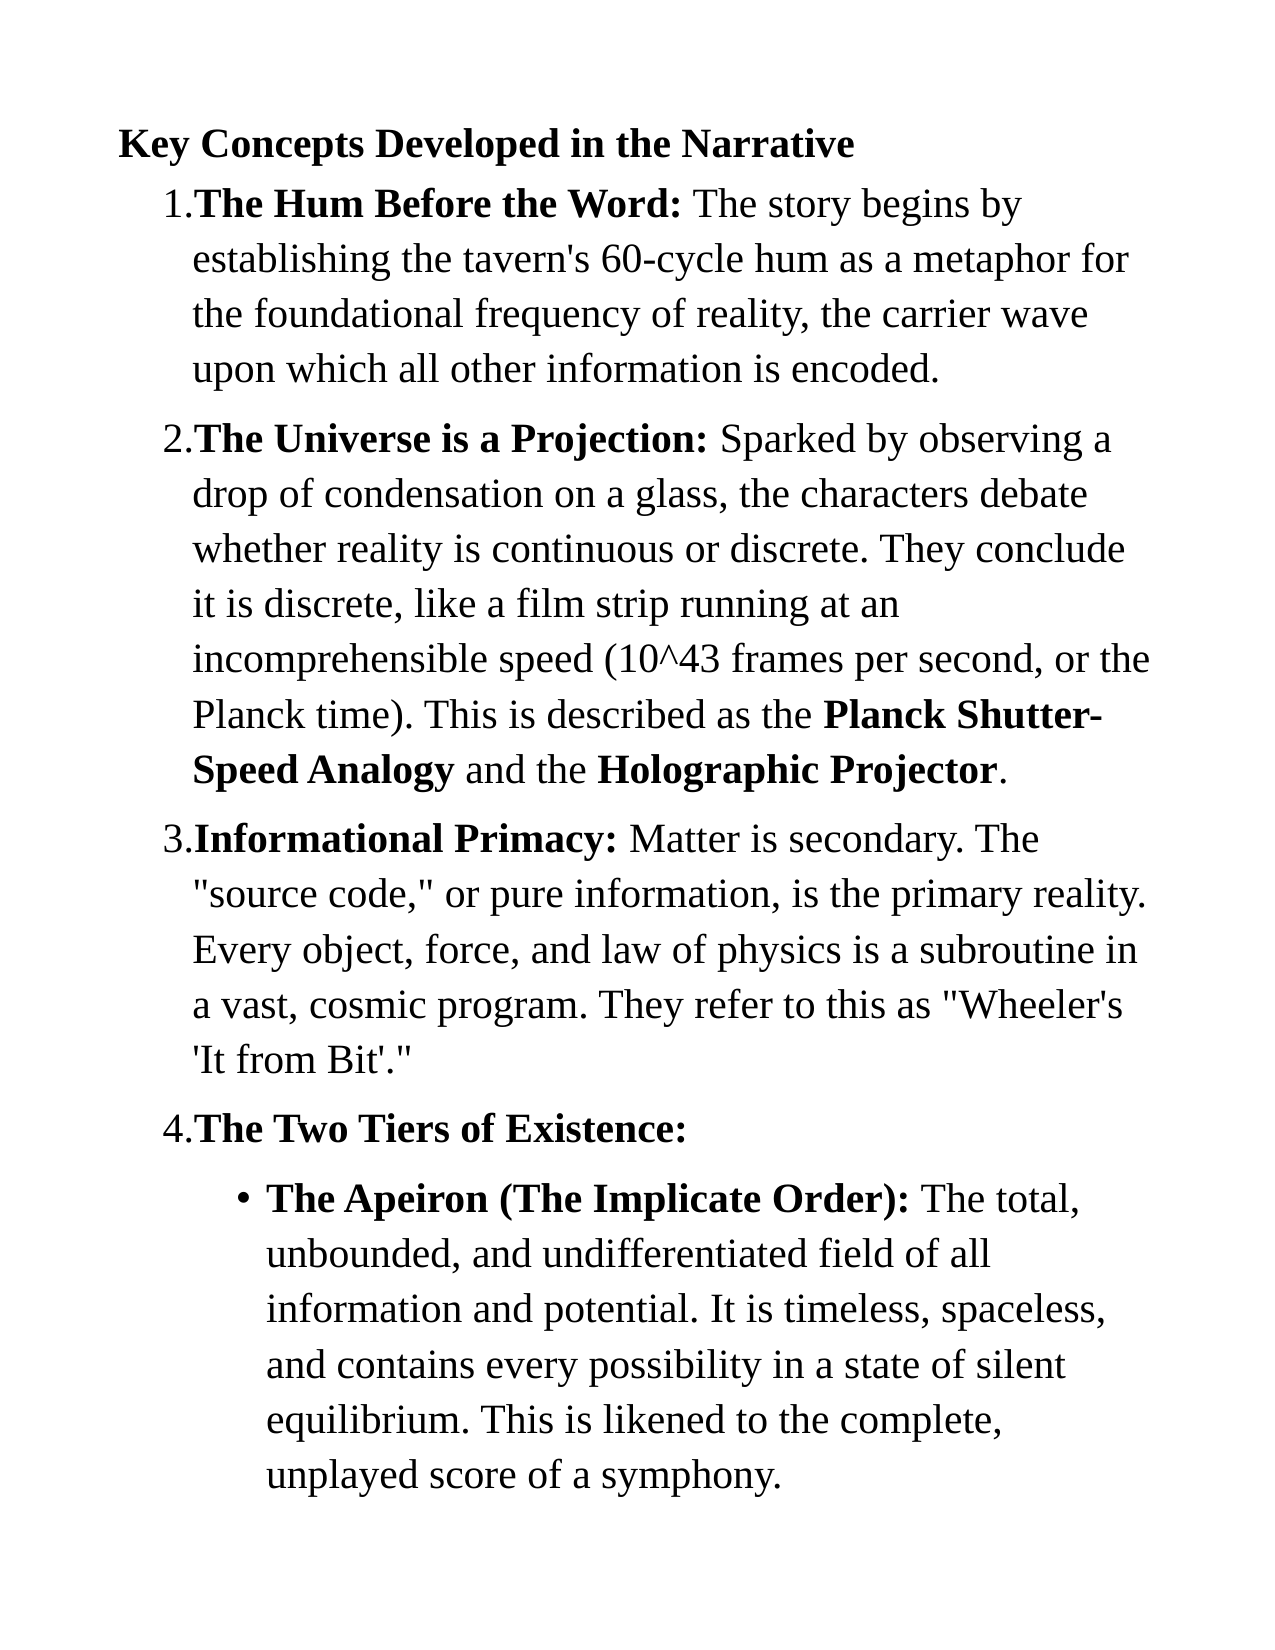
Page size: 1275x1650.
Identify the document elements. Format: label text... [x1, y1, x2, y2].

list The Two Tiers of Existence: [162, 1104, 1157, 1152]
list The Hum Before the Word: The story begins by establishing the tavern's 60-cycle hum as a metaphor for the foundational frequency of reality, the carrier wave upon which all other information is encoded. [162, 178, 1157, 392]
subtitle Key Concepts Developed in the Narrative [118, 118, 1157, 166]
list The Apeiron (The Implicate Order): The total, unbounded, and undifferentiated field of all information and potential. It is timeless, spaceless, and contains every possibility in a state of silent equilibrium. This is likened to the complete, unplayed score of a symphony. [236, 1174, 1157, 1497]
list The Universe is a Projection: Sparked by observing a drop of condensation on a glass, the characters debate whether reality is continuous or discrete. They conclude it is discrete, like a film strip running at an incomprehensible speed (10^43 frames per second, or the Planck time). This is described as the Planck Shutter-Speed Analogy and the Holographic Projector. [162, 413, 1157, 792]
list Informational Primacy: Matter is secondary. The "source code," or pure information, is the primary reality. Every object, force, and law of physics is a subroutine in a vast, cosmic program. They refer to this as "Wheeler's 'It from Bit'." [162, 814, 1157, 1082]
